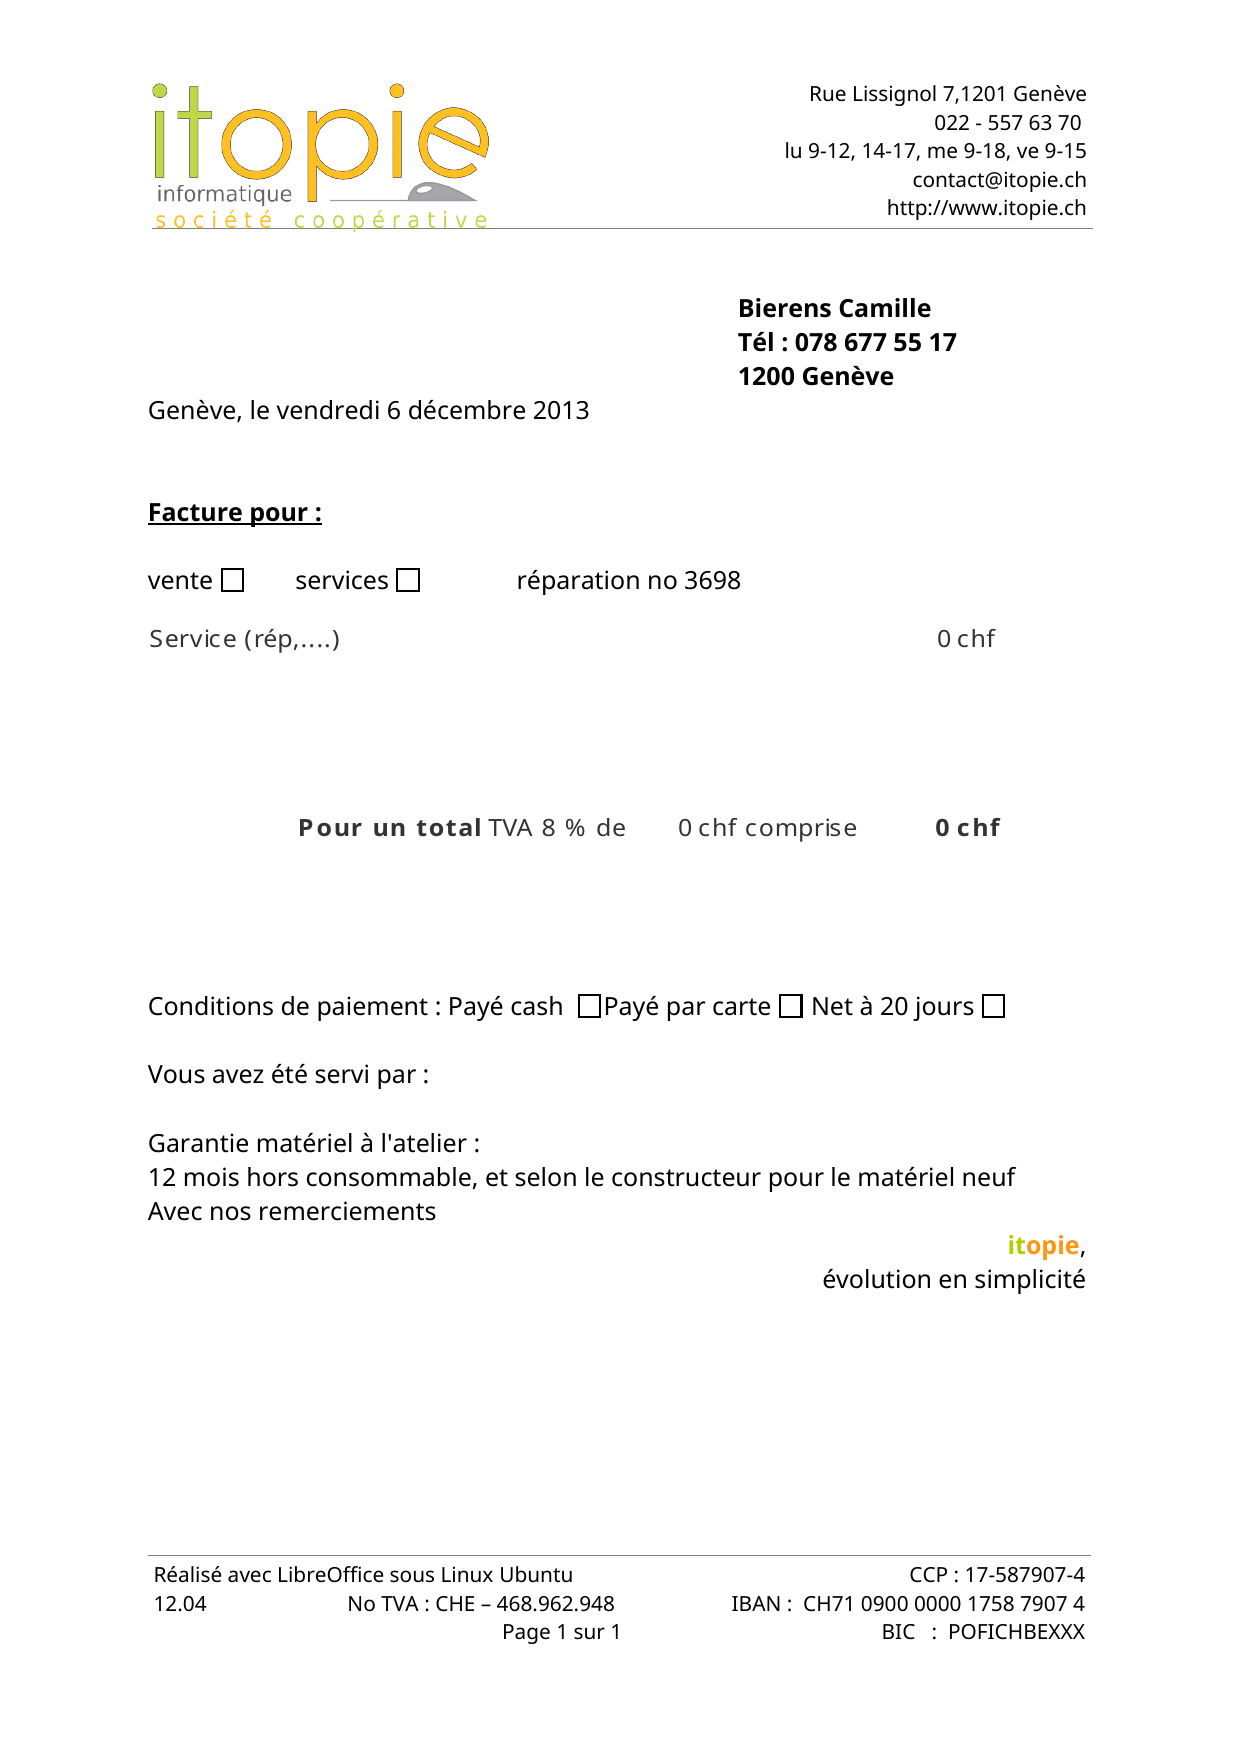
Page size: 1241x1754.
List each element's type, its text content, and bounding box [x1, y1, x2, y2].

text Avec nos remerciements [148, 1193, 1093, 1227]
text Vous avez été servi par : [148, 1057, 1093, 1091]
picture [138, 72, 500, 244]
text vente services réparation no 3698 [148, 563, 1093, 597]
text 1200 Genève [148, 358, 1093, 392]
text Facture pour : [148, 495, 1093, 529]
text Genève, le vendredi 6 décembre 2013 [148, 392, 1093, 427]
text Conditions de paiement : Payé cash Payé par carte Net à 20 jours [148, 989, 1093, 1023]
text Bierens Camille [148, 290, 1093, 324]
text 12 mois hors consommable, et selon le constructeur pour le matériel neuf [148, 1159, 1093, 1193]
text Garantie matériel à l'atelier : [148, 1125, 1093, 1159]
text itopie, [148, 1227, 1093, 1262]
text Tél : 078 677 55 17 [148, 324, 1093, 358]
text évolution en simplicité [148, 1262, 1093, 1296]
